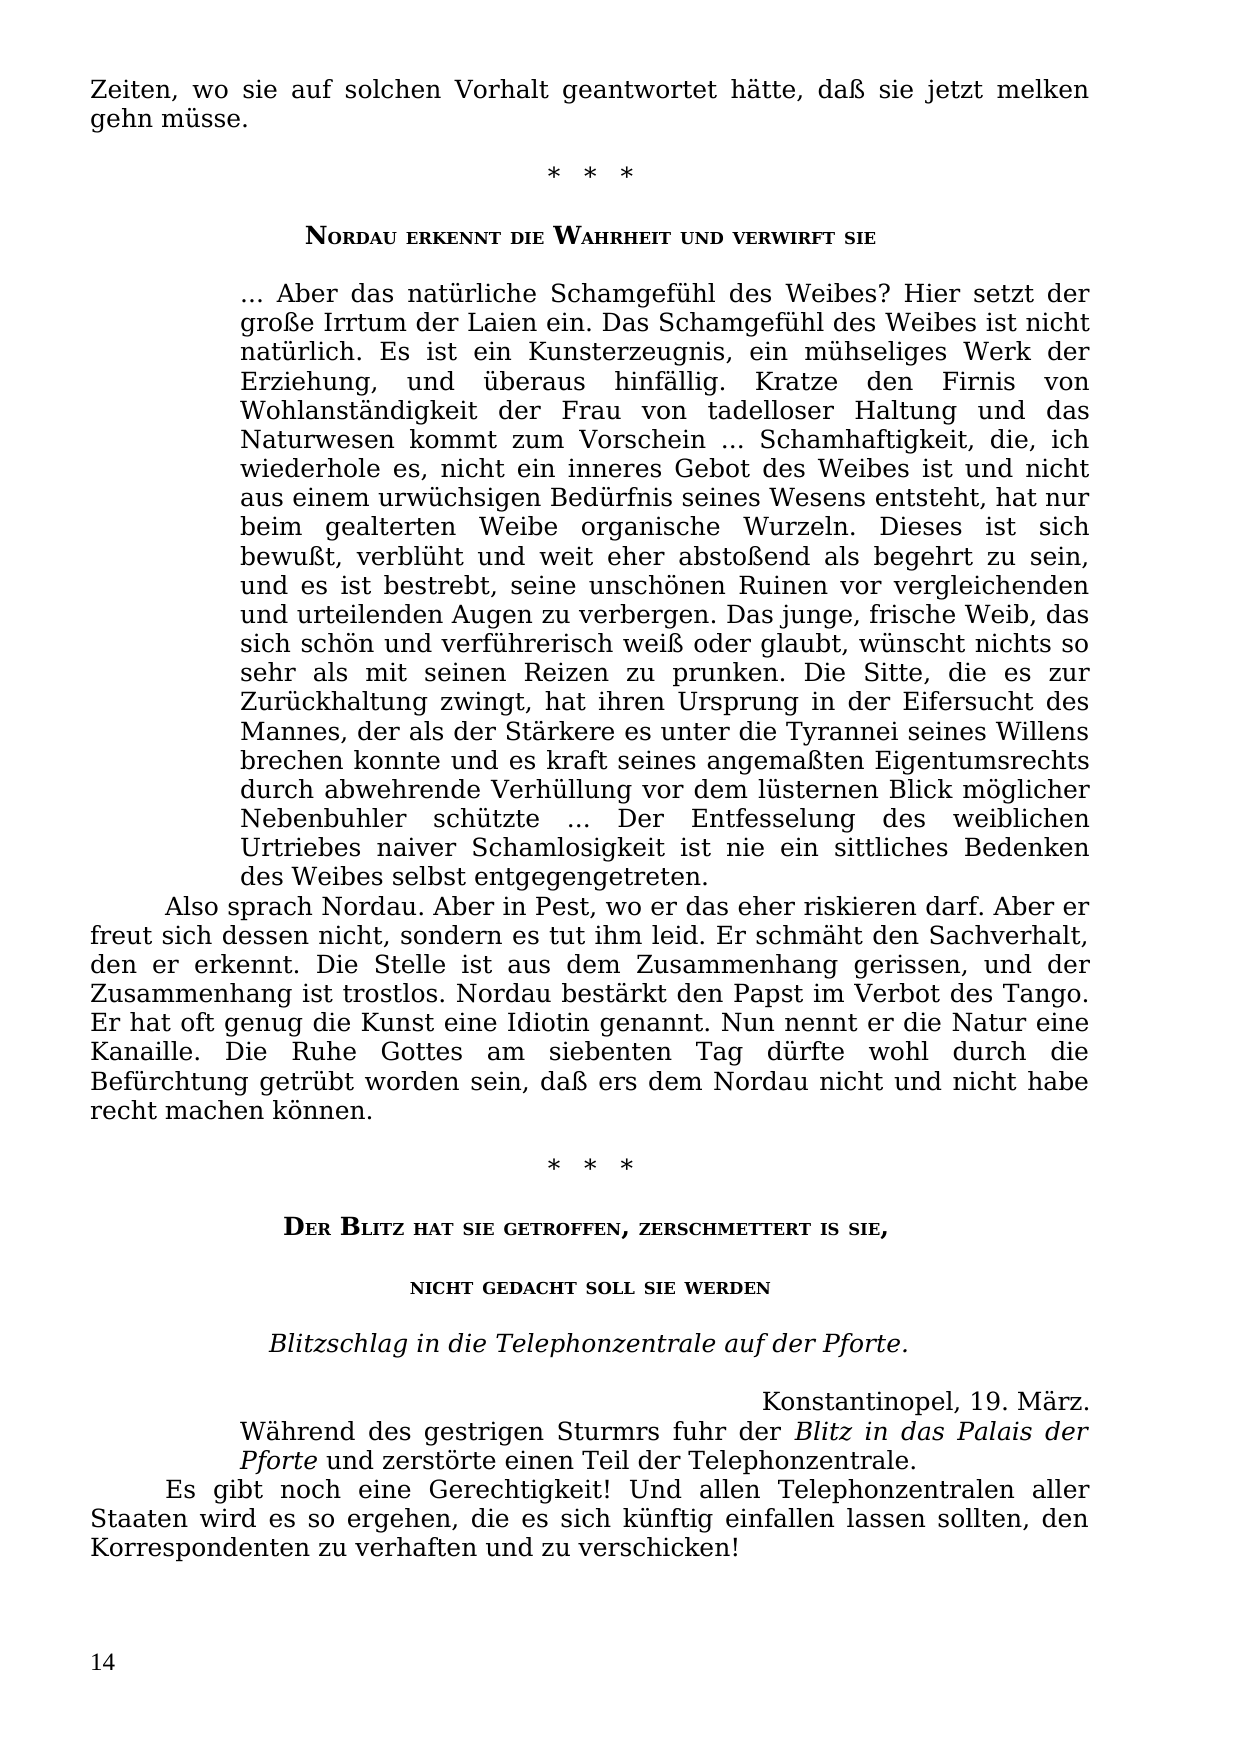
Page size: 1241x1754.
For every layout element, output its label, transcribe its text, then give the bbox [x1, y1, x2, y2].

text Also sprach Nordau. Aber in Pest, wo er das eher riskieren darf. Aber er freut sich dessen nicht, sondern es tut ihm leid. Er schmäht den Sachverhalt, den er erkennt. Die Stelle ist aus dem Zusammenhang gerissen, und der Zusammenhang ist trostlos. Nordau bestärkt den Papst im Verbot des Tango. Er hat oft genug die Kunst eine Idiotin genannt. Nun nennt er die Natur eine Kanaille. Die Ruhe Gottes am siebenten Tag dürfte wohl durch die Befürchtung getrübt worden sein, daß ers dem Nordau nicht und nicht habe recht machen können. [90, 892, 1091, 1125]
text Während des gestrigen Sturmrs fuhr der Blitz in das Palais der Pforte und zerstörte einen Teil der Telephonzentrale. [240, 1417, 1091, 1475]
text Konstantinopel, 19. März. [90, 1387, 1091, 1417]
text Der Blitz hat sie getroffen, zerschmettert is sie, nicht gedacht soll sie werden [90, 1183, 1091, 1300]
text Nordau erkennt die Wahrheit und verwirft sie [90, 192, 1091, 250]
text Zeiten, wo sie auf solchen Vorhalt geantwortet hätte, daß sie jetzt melken gehn müsse. [90, 75, 1091, 133]
text ... Aber das natürliche Schamgefühl des Weibes? Hier setzt der große Irrtum der Laien ein. Das Schamgefühl des Weibes ist nicht natürlich. Es ist ein Kunsterzeugnis, ein mühseliges Werk der Erziehung, und überaus hinfällig. Kratze den Firnis von Wohlanständigkeit der Frau von tadelloser Haltung und das Naturwesen kommt zum Vorschein ... Schamhaftigkeit, die, ich wiederhole es, nicht ein inneres Gebot des Weibes ist und nicht aus einem urwüchsigen Bedürfnis seines Wesens entsteht, hat nur beim gealterten Weibe organische Wurzeln. Dieses ist sich bewußt, verblüht und weit eher abstoßend als begehrt zu sein, und es ist bestrebt, seine unschönen Ruinen vor vergleichenden und urteilenden Augen zu verbergen. Das junge, frische Weib, das sich schön und verführerisch weiß oder glaubt, wünscht nichts so sehr als mit seinen Reizen zu prunken. Die Sitte, die es zur Zurückhaltung zwingt, hat ihren Ursprung in der Eifersucht des Mannes, der als der Stärkere es unter die Tyrannei seines Willens brechen konnte und es kraft seines angemaßten Eigentumsrechts durch abwehrende Verhüllung vor dem lüsternen Blick möglicher Nebenbuhler schützte ... Der Entfesselung des weiblichen Urtriebes naiver Schamlosigkeit ist nie ein sittliches Bedenken des Weibes selbst entgegengetreten. [240, 279, 1091, 892]
text * * * [90, 162, 1091, 192]
text * * * [90, 1154, 1091, 1183]
text Es gibt noch eine Gerechtigkeit! Und allen Telephonzentralen aller Staaten wird es so ergehen, die es sich künftig einfallen lassen sollten, den Korrespondenten zu verhaften und zu verschicken! [90, 1475, 1091, 1562]
text Blitzschlag in die Telephonzentrale auf der Pforte. [90, 1329, 1091, 1358]
